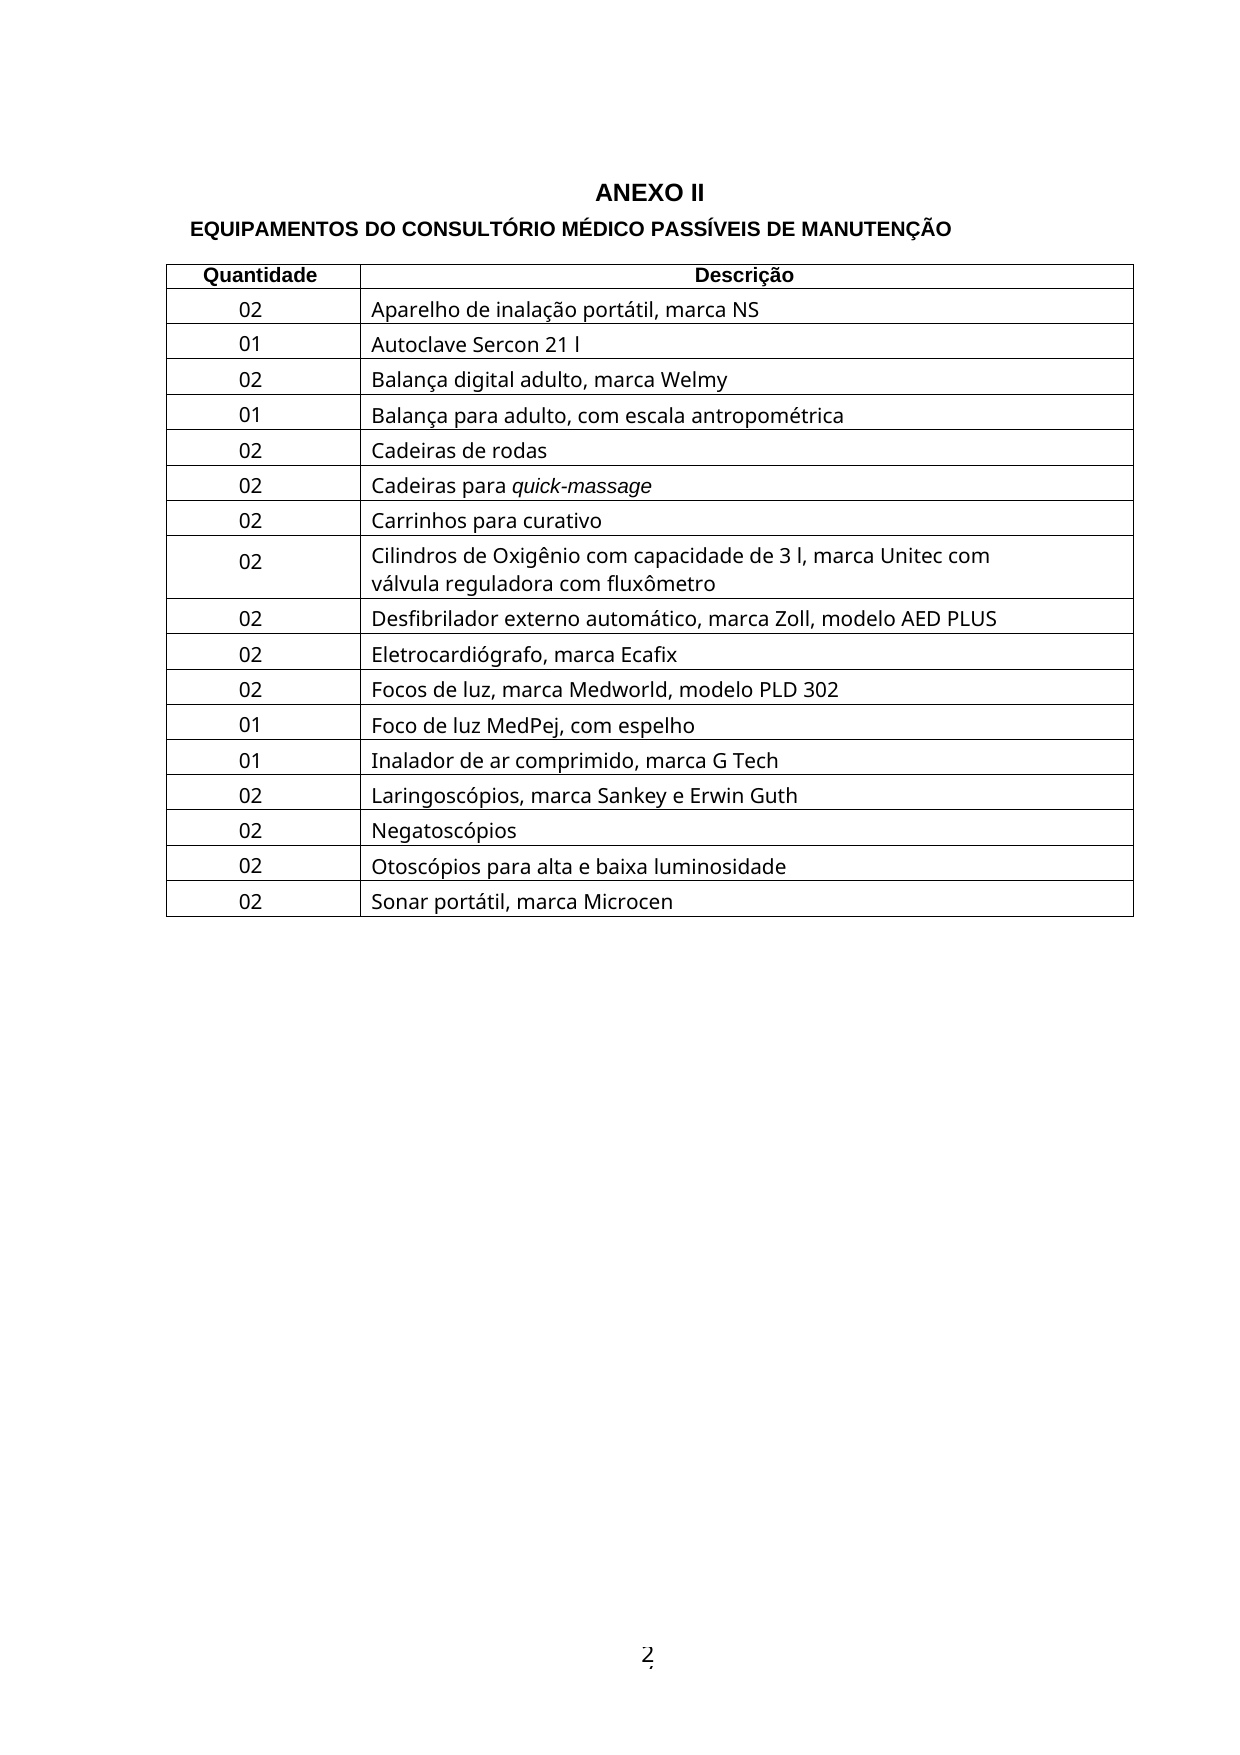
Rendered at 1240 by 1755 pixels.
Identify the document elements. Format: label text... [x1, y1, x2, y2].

table_cell Aparelho de inalação portátil, marca NS [361, 289, 1133, 323]
table_cell Focos de luz, marca Medworld, modelo PLD 302 [361, 670, 1133, 704]
table_cell 02 [167, 289, 360, 323]
subtitle EQUIPAMENTOS DO CONSULTÓRIO MÉDICO PASSÍVEIS DE MANUTENÇÃO [190, 216, 1239, 240]
table_cell Laringoscópios, marca Sankey e Erwin Guth [361, 775, 1133, 809]
table_cell Otoscópios para alta e baixa luminosidade [361, 846, 1133, 880]
table_cell 02 [167, 430, 360, 464]
table_cell 02 [167, 846, 360, 880]
table_cell Inalador de ar comprimido, marca G Tech [361, 740, 1133, 774]
table_cell Eletrocardiógrafo, marca Ecafix [361, 634, 1133, 668]
table_cell Cadeiras para quick-massage [361, 466, 1133, 500]
table_header Descrição [361, 265, 1133, 288]
table_header Quantidade [167, 265, 360, 288]
table_cell 01 [167, 740, 360, 774]
table_cell Negatoscópios [361, 810, 1133, 845]
table_cell 02 [167, 670, 360, 704]
table_cell 02 [167, 359, 360, 393]
table_cell Cilindros de Oxigênio com capacidade de 3 l, marca Unitec com válvula reguladora com fluxômetro [361, 536, 1133, 598]
subtitle ANEXO II [328, 178, 971, 207]
table_cell 02 [167, 775, 360, 809]
table_cell 01 [167, 705, 360, 739]
table_cell Autoclave Sercon 21 l [361, 324, 1133, 358]
table_cell 02 [167, 536, 360, 598]
table_cell 02 [167, 501, 360, 535]
table_cell Sonar portátil, marca Microcen [361, 881, 1133, 916]
table_cell Foco de luz MedPej, com espelho [361, 705, 1133, 739]
table_cell Desfibrilador externo automático, marca Zoll, modelo AED PLUS [361, 599, 1133, 633]
table_cell 02 [167, 599, 360, 633]
table_cell 01 [167, 324, 360, 358]
table_cell Carrinhos para curativo [361, 501, 1133, 535]
table_cell Balança digital adulto, marca Welmy [361, 359, 1133, 393]
table_cell 02 [167, 881, 360, 916]
table_cell Balança para adulto, com escala antropométrica [361, 395, 1133, 429]
table_cell Cadeiras de rodas [361, 430, 1133, 464]
table_cell 01 [167, 395, 360, 429]
table_cell 02 [167, 466, 360, 500]
table_cell 02 [167, 810, 360, 845]
table_cell 02 [167, 634, 360, 668]
